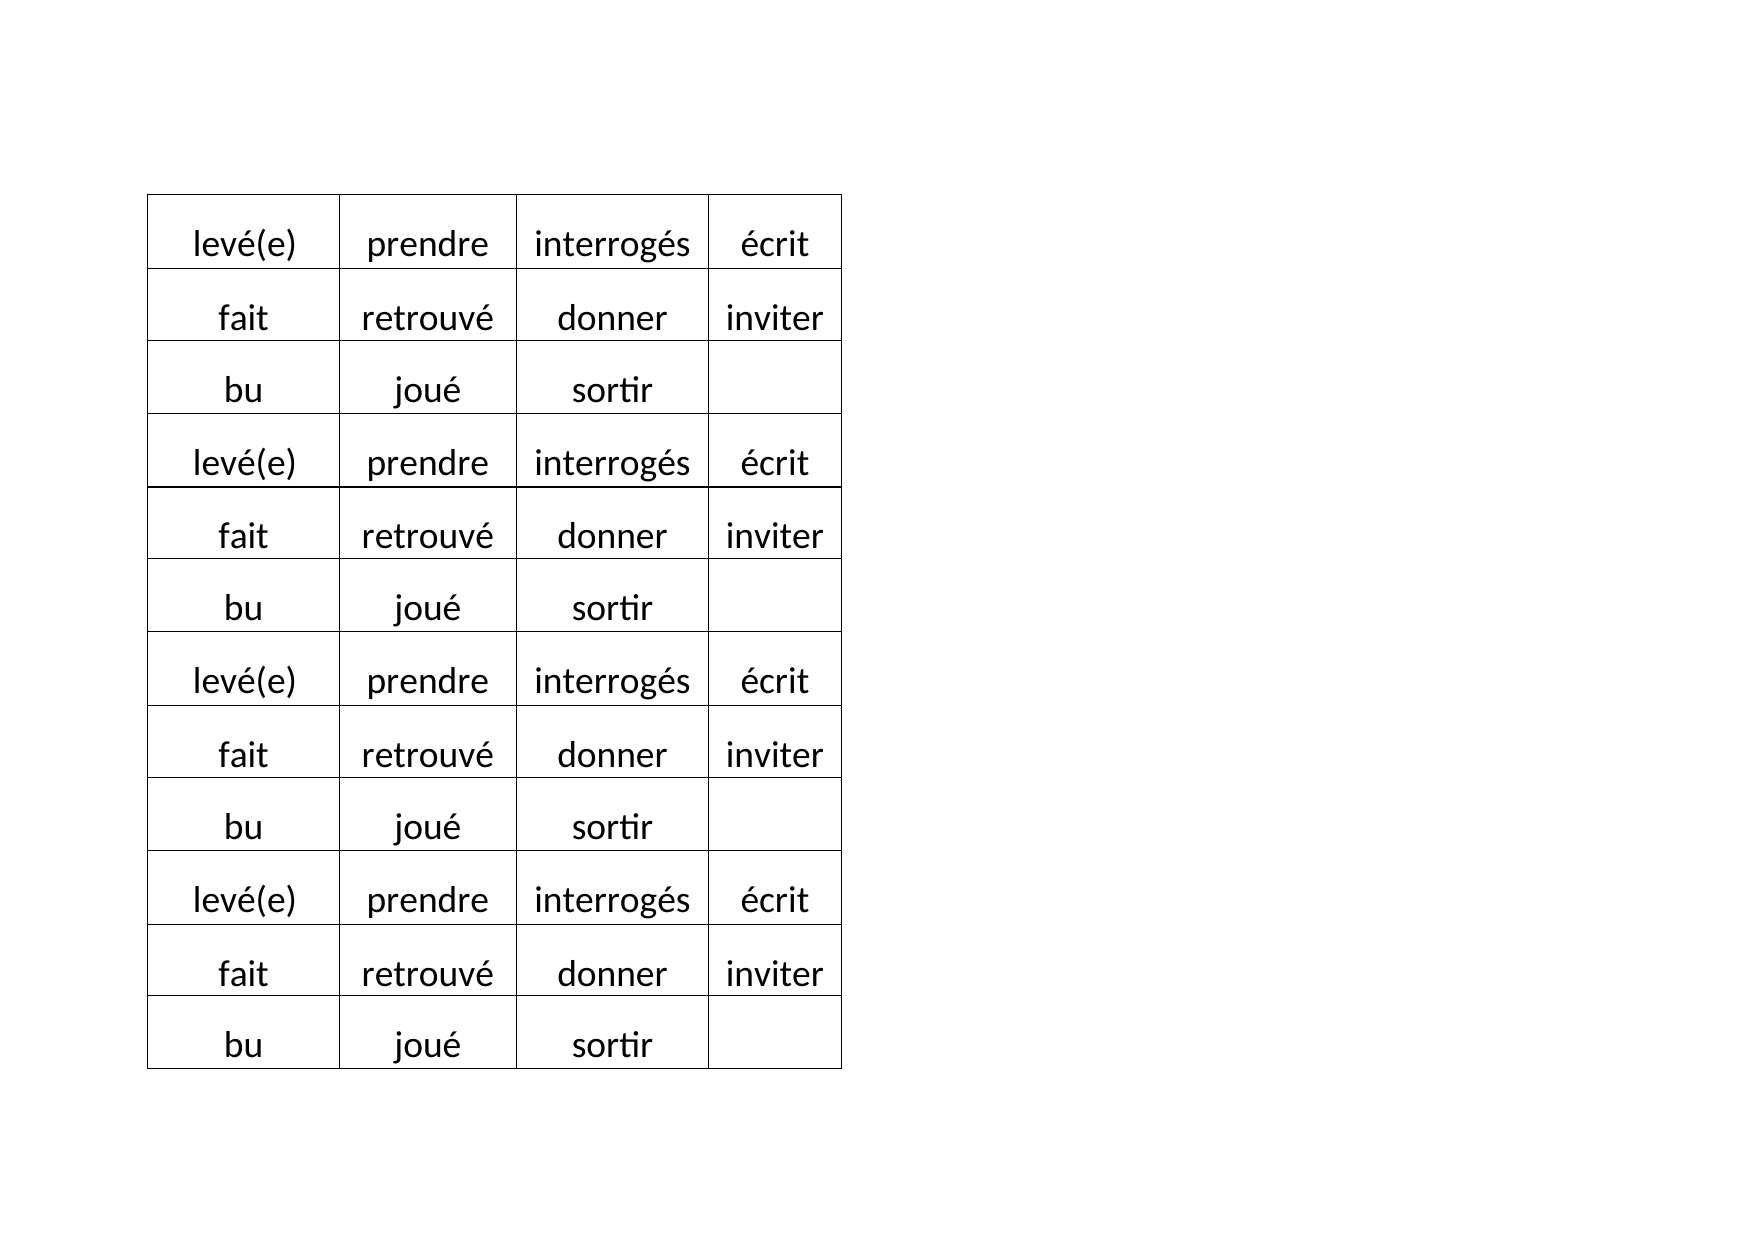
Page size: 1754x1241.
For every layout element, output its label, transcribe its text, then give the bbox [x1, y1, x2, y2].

table_cell retrouvé [340, 706, 516, 777]
table_cell levé(e) [148, 632, 339, 705]
table_cell fait [148, 488, 339, 558]
table_cell prendre [340, 851, 516, 923]
table_cell retrouvé [340, 925, 516, 995]
table_cell sortir [517, 341, 708, 413]
table_cell retrouvé [340, 488, 516, 558]
table_cell bu [148, 778, 339, 850]
table_header prendre [340, 195, 516, 268]
table_cell écrit [709, 414, 841, 486]
table_cell prendre [340, 414, 516, 486]
table_cell [709, 996, 841, 1068]
table_cell interrogés [517, 414, 708, 486]
table_cell joué [340, 559, 516, 631]
table_header écrit [709, 195, 841, 268]
table_cell écrit [709, 851, 841, 923]
table_cell bu [148, 341, 339, 413]
table_cell donner [517, 269, 708, 340]
table_cell donner [517, 706, 708, 777]
table_cell levé(e) [148, 414, 339, 486]
table_cell joué [340, 996, 516, 1068]
table_cell sortir [517, 559, 708, 631]
table_cell inviter [709, 925, 841, 995]
table_cell fait [148, 269, 339, 340]
table_cell inviter [709, 488, 841, 558]
table_cell joué [340, 341, 516, 413]
table_cell retrouvé [340, 269, 516, 340]
table_cell donner [517, 488, 708, 558]
table_cell [709, 341, 841, 413]
table_cell inviter [709, 269, 841, 340]
table_cell levé(e) [148, 851, 339, 923]
table_cell interrogés [517, 632, 708, 705]
table_cell prendre [340, 632, 516, 705]
table_cell inviter [709, 706, 841, 777]
table_cell fait [148, 706, 339, 777]
table_cell [709, 778, 841, 850]
table_cell donner [517, 925, 708, 995]
table_cell [709, 559, 841, 631]
table_cell fait [148, 925, 339, 995]
table_cell sortir [517, 778, 708, 850]
table_cell écrit [709, 632, 841, 705]
table_cell sortir [517, 996, 708, 1068]
table_header interrogés [517, 195, 708, 268]
table_cell joué [340, 778, 516, 850]
table_header levé(e) [148, 195, 339, 268]
table_cell interrogés [517, 851, 708, 923]
table_cell bu [148, 559, 339, 631]
table_cell bu [148, 996, 339, 1068]
